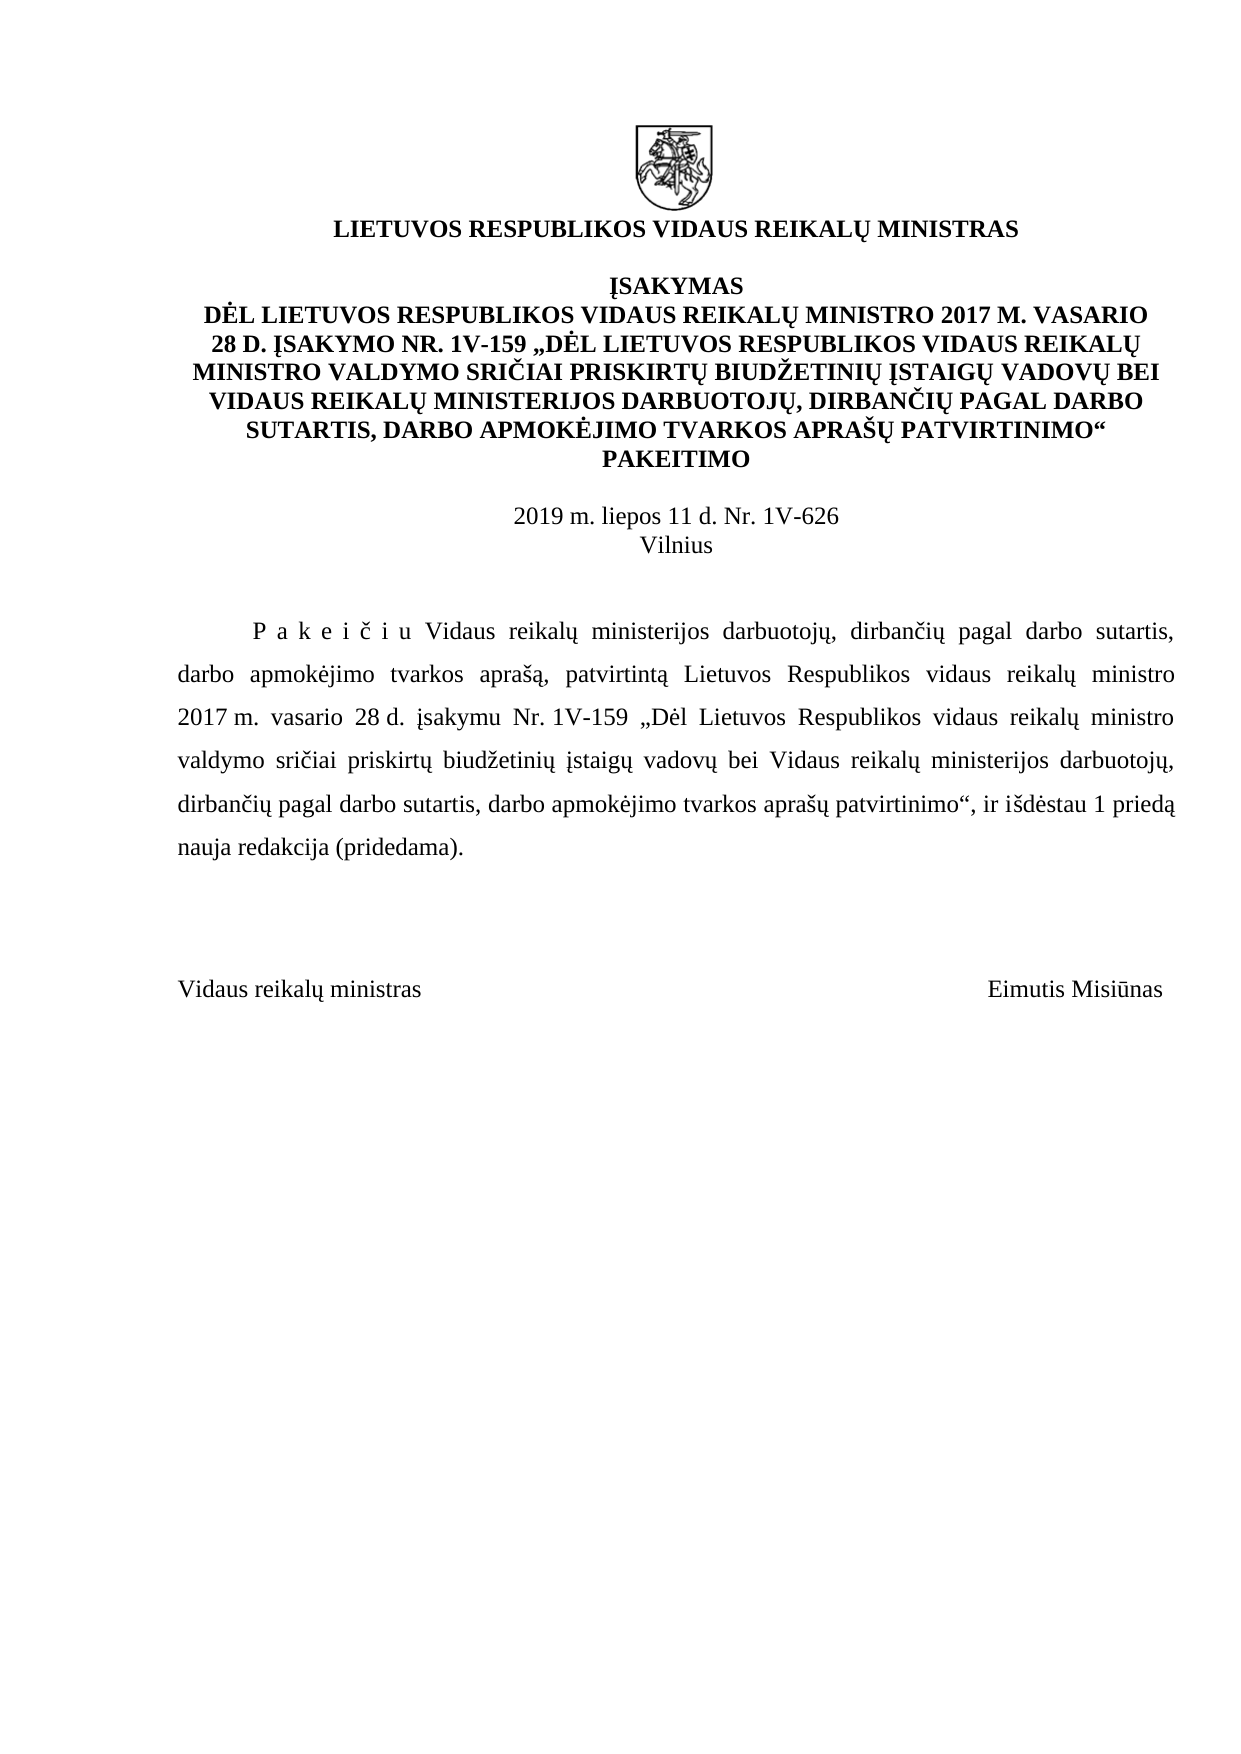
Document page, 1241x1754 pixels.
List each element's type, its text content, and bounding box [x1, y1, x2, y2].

text LIETUVOS RESPUBLIKOS VIDAUS REIKALŲ MINISTRAS [177, 214, 1175, 242]
text DĖL LIETUVOS RESPUBLIKOS VIDAUS REIKALŲ MINISTRO 2017 M. VASARIO 28 D. ĮSAKYMO NR. 1V-159 „DĖL LIETUVOS RESPUBLIKOS VIDAUS REIKALŲ MINISTRO VALDYMO SRIČIAI PRISKIRTŲ BIUDŽETINIŲ ĮSTAIGŲ VADOVŲ BEI VIDAUS REIKALŲ MINISTERIJOS DARBUOTOJŲ, DIRBANČIŲ PAGAL DARBO SUTARTIS, DARBO APMOKĖJIMO TVARKOS APRAŠŲ PATVIRTINIMO“ PAKEITIMO [177, 300, 1175, 472]
text įsakymas [177, 271, 1175, 300]
text 2019 m. liepos 11 d. Nr. 1V-626 [177, 501, 1175, 530]
text Vilnius [177, 530, 1175, 559]
text Pakeičiu Vidaus reikalų ministerijos darbuotojų, dirbančių pagal darbo sutartis, darbo apmokėjimo tvarkos aprašą, patvirtintą Lietuvos Respublikos vidaus reikalų ministro 2017 m. vasario 28 d. įsakymu Nr. 1V-159 „Dėl Lietuvos Respublikos vidaus reikalų ministro valdymo sričiai priskirtų biudžetinių įstaigų vadovų bei Vidaus reikalų ministerijos darbuotojų, dirbančių pagal darbo sutartis, darbo apmokėjimo tvarkos aprašų patvirtinimo“, ir išdėstau 1 priedą nauja redakcija (pridedama). [177, 616, 1175, 861]
text Vidaus reikalų ministras Eimutis Misiūnas [177, 974, 1175, 1003]
